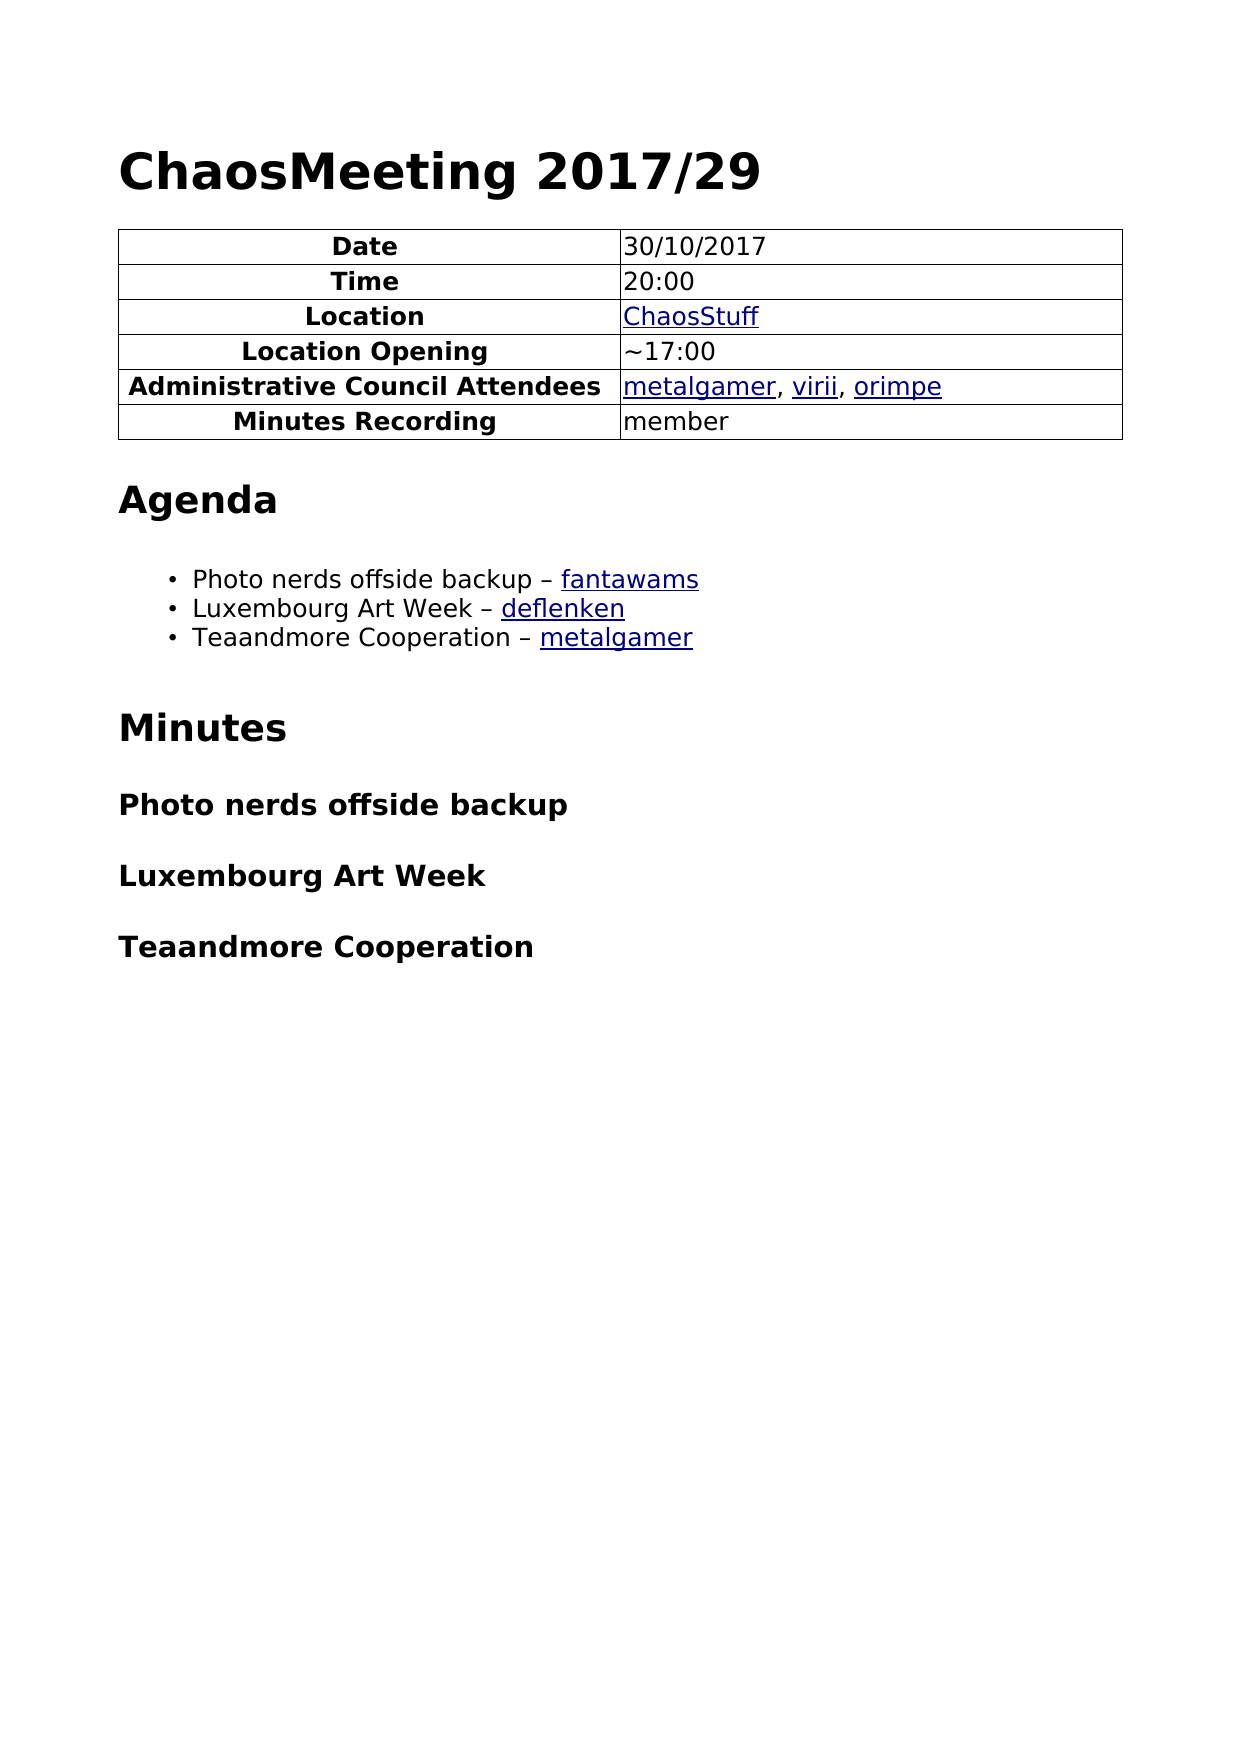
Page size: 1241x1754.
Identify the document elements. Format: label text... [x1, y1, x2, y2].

table_cell Administrative Council Attendees [119, 370, 620, 404]
list Teaandmore Cooperation – metalgamer [177, 623, 1122, 652]
subtitle Luxembourg Art Week [118, 859, 1122, 893]
subtitle Teaandmore Cooperation [118, 931, 1122, 965]
table_cell Location [119, 300, 620, 334]
table_cell ~17:00 [621, 335, 1122, 369]
table_cell ChaosStuff [621, 300, 1122, 334]
list Luxembourg Art Week – deflenken [177, 594, 1122, 623]
subtitle Agenda [118, 479, 1122, 523]
table_cell Time [119, 265, 620, 299]
table_cell member [621, 405, 1122, 439]
subtitle Photo nerds offside backup [118, 788, 1122, 822]
table_header 30/10/2017 [621, 230, 1122, 264]
table_header Date [119, 230, 620, 264]
subtitle Minutes [118, 707, 1122, 750]
subtitle ChaosMeeting 2017/29 [118, 143, 1122, 201]
table_cell Location Opening [119, 335, 620, 369]
table_cell metalgamer, virii, orimpe [621, 370, 1122, 404]
list Photo nerds offside backup – fantawams [177, 565, 1122, 594]
table_cell Minutes Recording [119, 405, 620, 439]
table_cell 20:00 [621, 265, 1122, 299]
